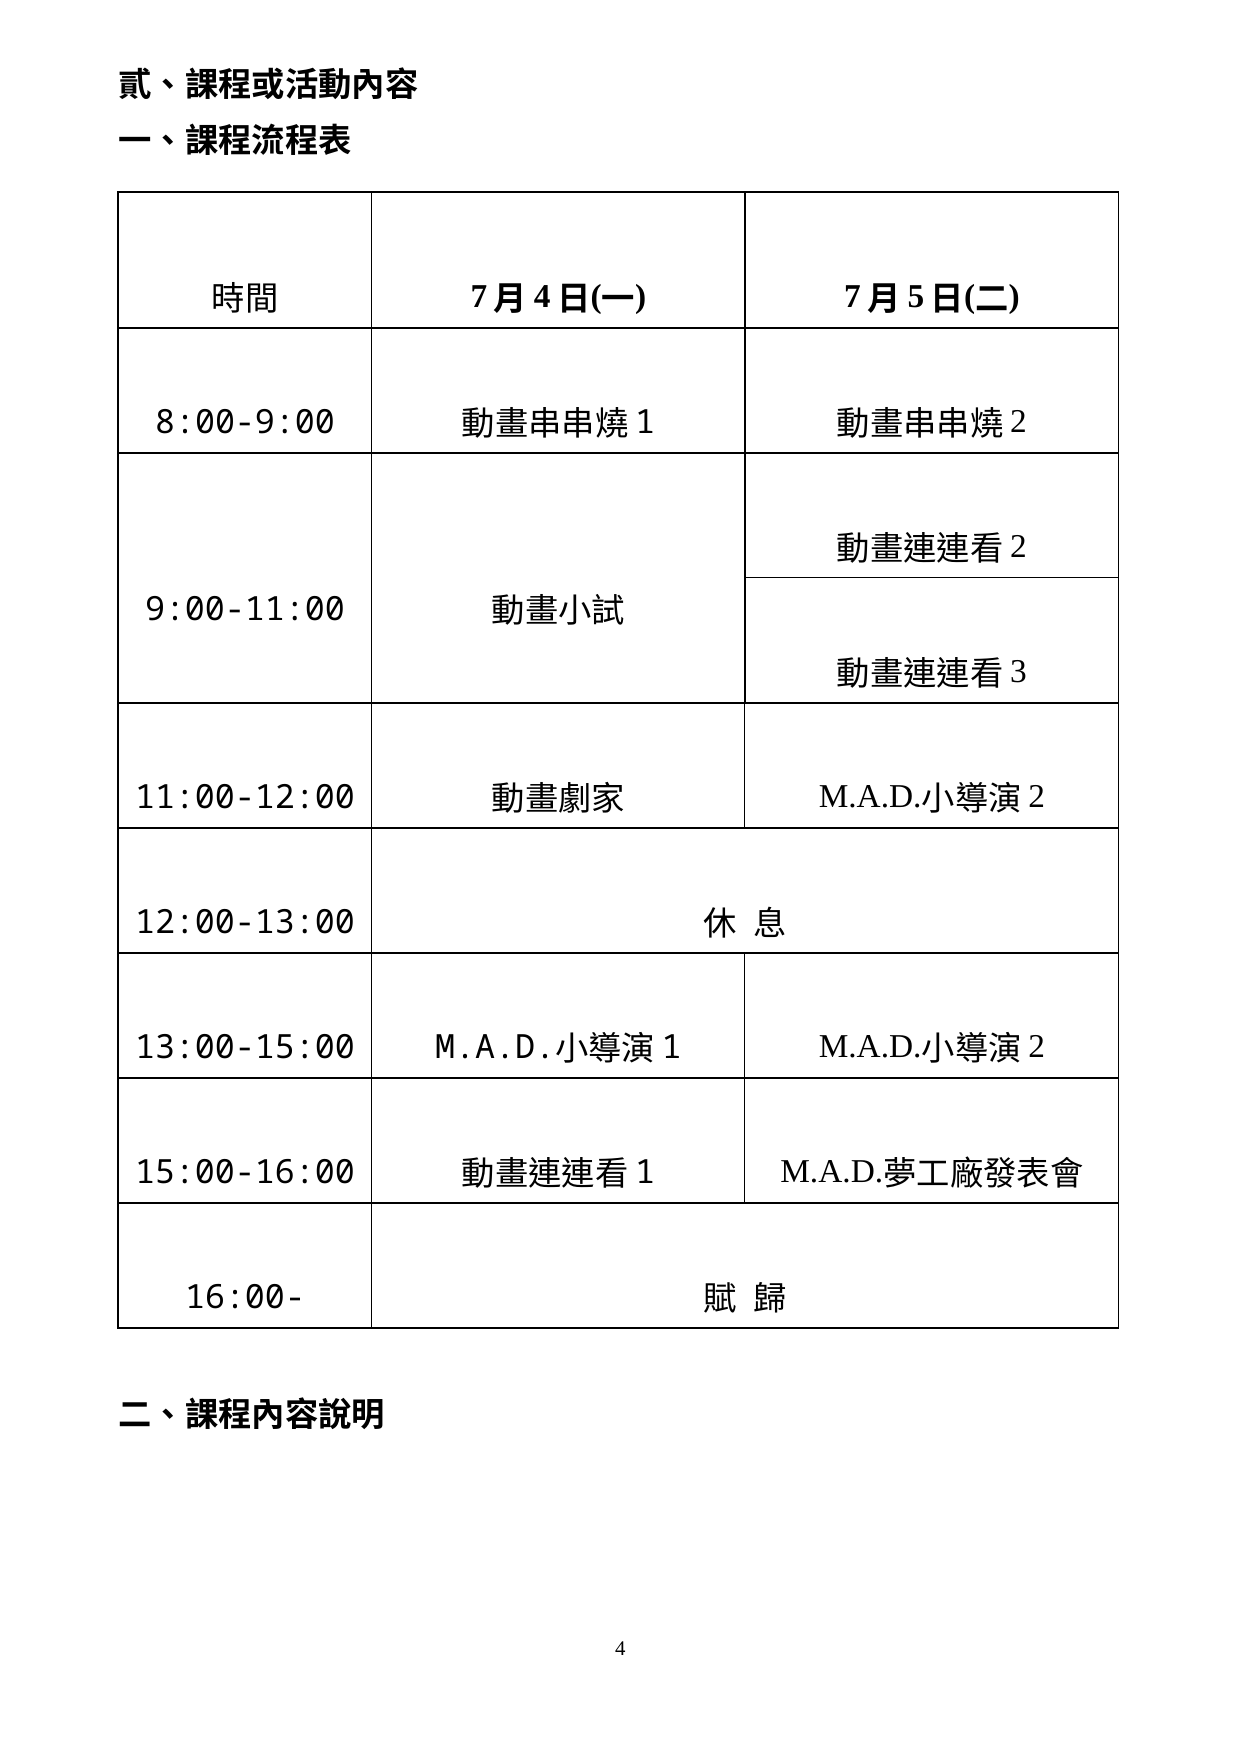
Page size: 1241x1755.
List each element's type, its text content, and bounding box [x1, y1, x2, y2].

table_cell 12:00-13:00 [119, 829, 371, 952]
table_cell M.A.D.小導演2 [745, 954, 1118, 1077]
table_cell M.A.D.夢工廠發表會 [745, 1079, 1118, 1202]
table_cell 動畫劇家 [372, 704, 744, 827]
table_cell 動畫連連看2 [746, 454, 1118, 577]
text 一、課程流程表 [118, 122, 1122, 160]
table_cell 13:00-15:00 [119, 954, 371, 1077]
table_cell M.A.D.小導演2 [745, 704, 1118, 827]
table_cell 動畫串串燒2 [746, 329, 1118, 452]
table_cell 15:00-16:00 [119, 1079, 371, 1202]
table_header 7月4日(一) [372, 193, 744, 327]
table_cell 11:00-12:00 [119, 704, 371, 827]
table_cell 動畫串串燒1 [372, 329, 744, 452]
text 二、課程內容說明 [118, 1396, 1122, 1433]
table_header 7月5日(二) [746, 193, 1118, 327]
text 貳、課程或活動內容 [118, 66, 1122, 104]
table_cell 休 息 [372, 829, 1118, 952]
table_cell 動畫小試 [372, 454, 744, 702]
table_cell 16:00- [119, 1204, 371, 1327]
table_cell 動畫連連看1 [372, 1079, 744, 1202]
table_cell 8:00-9:00 [119, 329, 371, 452]
table_header 時間 [119, 193, 371, 327]
table_cell 動畫連連看3 [746, 578, 1118, 702]
table_cell M.A.D.小導演1 [372, 954, 744, 1077]
table_cell 賦 歸 [372, 1204, 1118, 1327]
table_cell 9:00-11:00 [119, 454, 371, 702]
